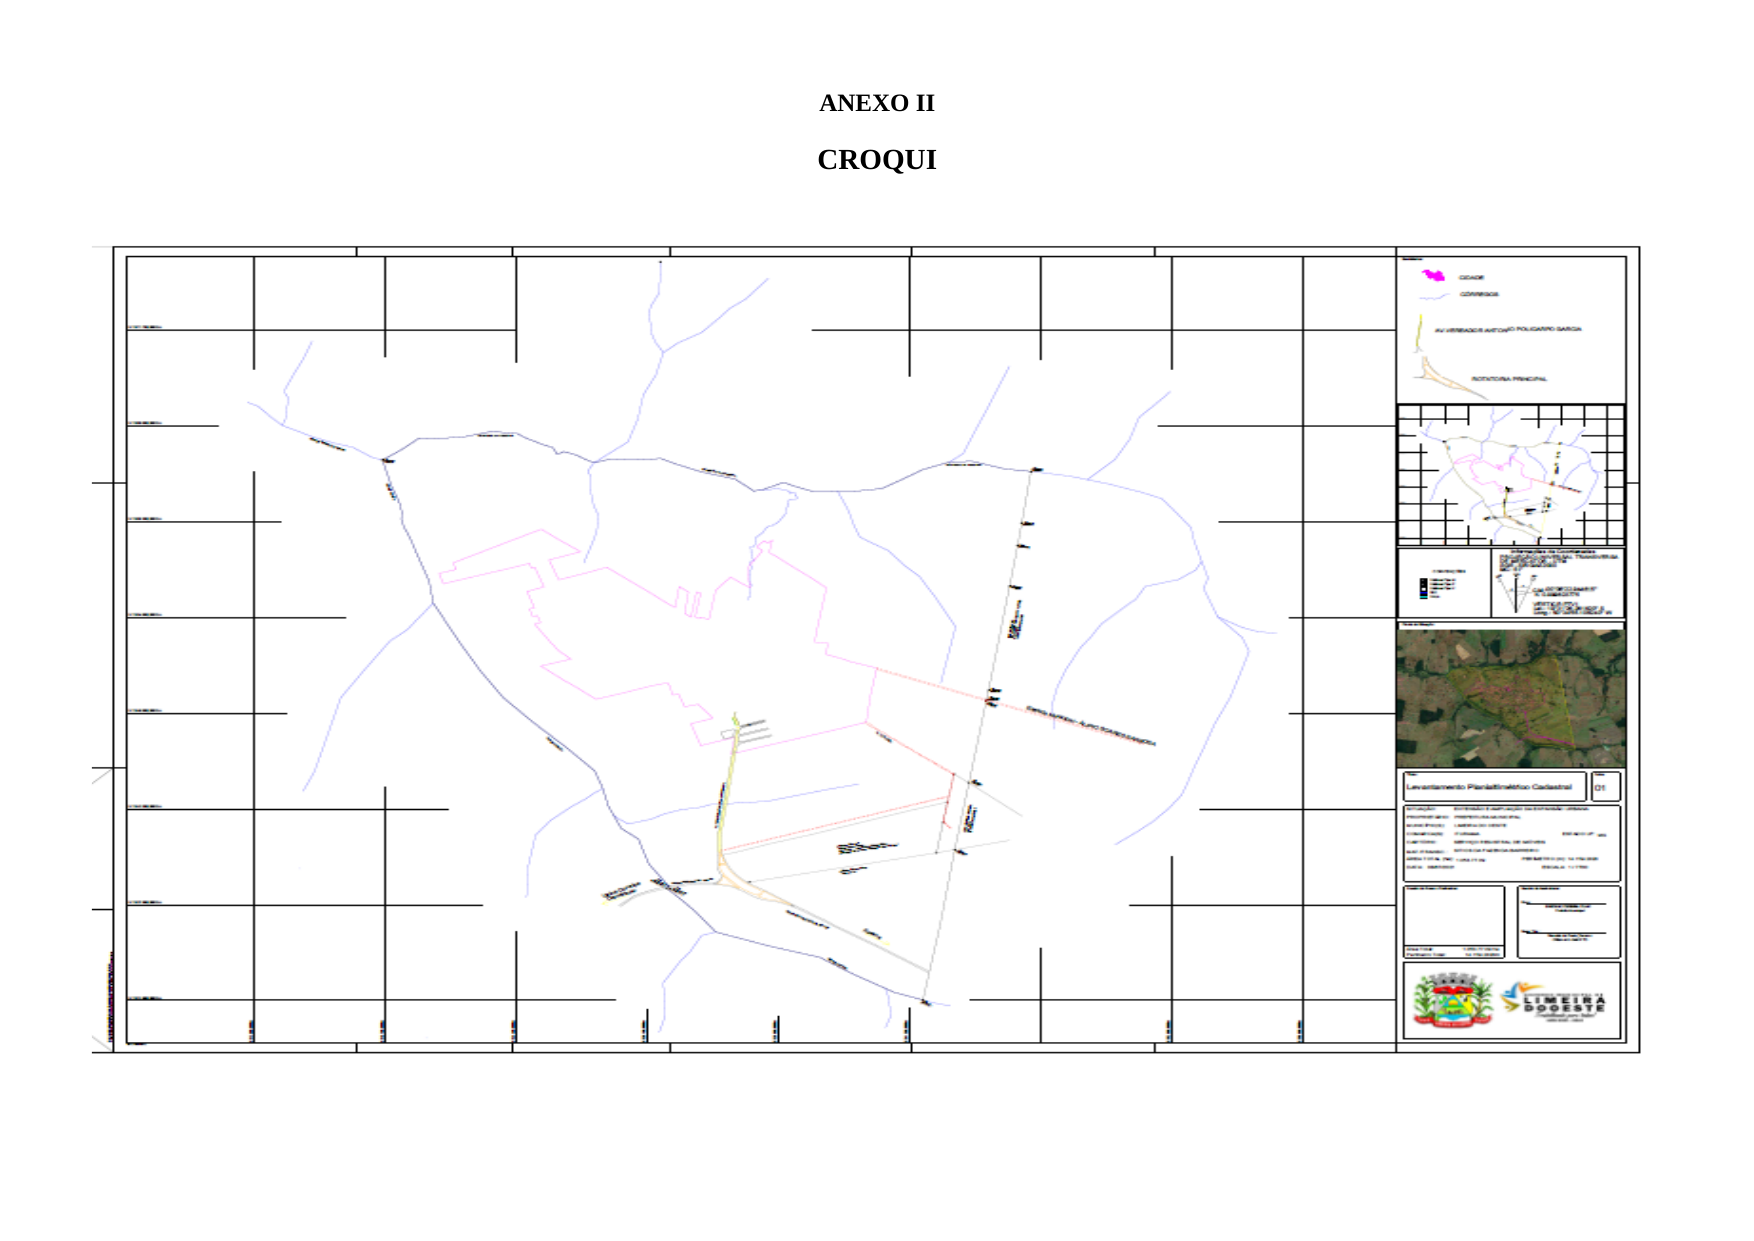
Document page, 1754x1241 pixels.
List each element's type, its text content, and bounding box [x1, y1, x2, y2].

picture [91, 233, 1663, 1063]
text CROQUI [75, 142, 1679, 176]
subtitle ANEXO II [75, 88, 1679, 117]
